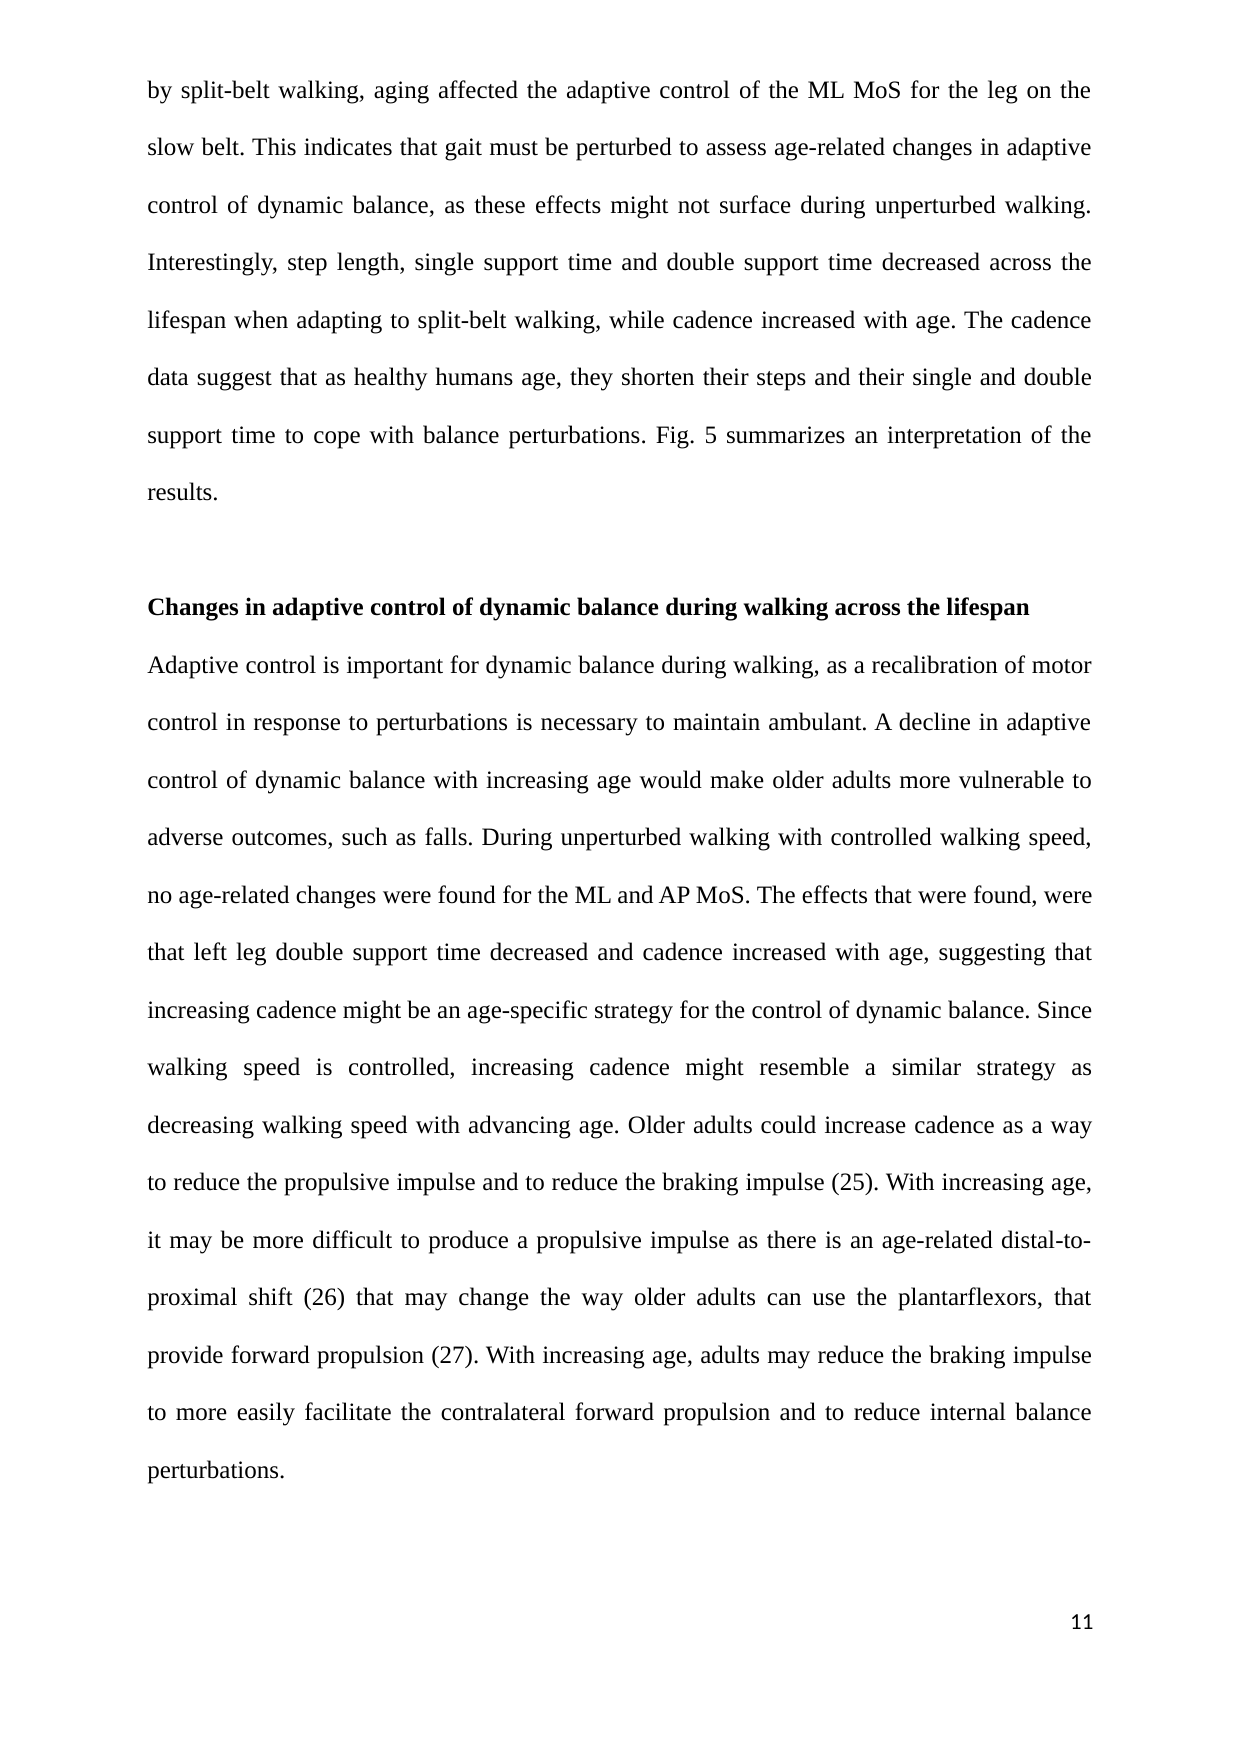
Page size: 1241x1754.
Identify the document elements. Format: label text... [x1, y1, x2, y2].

text Adaptive control is important for dynamic balance during walking, as a recalibration of motor control in response to perturbations is necessary to maintain ambulant. A decline in adaptive control of dynamic balance with increasing age would make older adults more vulnerable to adverse outcomes, such as falls. During unperturbed walking with controlled walking speed, no age-related changes were found for the ML and AP MoS. The effects that were found, were that left leg double support time decreased and cadence increased with age, suggesting that increasing cadence might be an age-specific strategy for the control of dynamic balance. Since walking speed is controlled, increasing cadence might resemble a similar strategy as decreasing walking speed with advancing age. Older adults could increase cadence as a way to reduce the propulsive impulse and to reduce the braking impulse (25). With increasing age, it may be more difficult to produce a propulsive impulse as there is an age-related distal-to-proximal shift (26) that may change the way older adults can use the plantarflexors, that provide forward propulsion (27). With increasing age, adults may reduce the braking impulse to more easily facilitate the contralateral forward propulsion and to reduce internal balance perturbations. [147, 650, 1093, 1484]
text by split-belt walking, aging affected the adaptive control of the ML MoS for the leg on the slow belt. This indicates that gait must be perturbed to assess age-related changes in adaptive control of dynamic balance, as these effects might not surface during unperturbed walking. Interestingly, step length, single support time and double support time decreased across the lifespan when adapting to split-belt walking, while cadence increased with age. The cadence data suggest that as healthy humans age, they shorten their steps and their single and double support time to cope with balance perturbations. Fig. 5 summarizes an interpretation of the results. [147, 75, 1093, 506]
text Changes in adaptive control of dynamic balance during walking across the lifespan [147, 592, 1093, 621]
